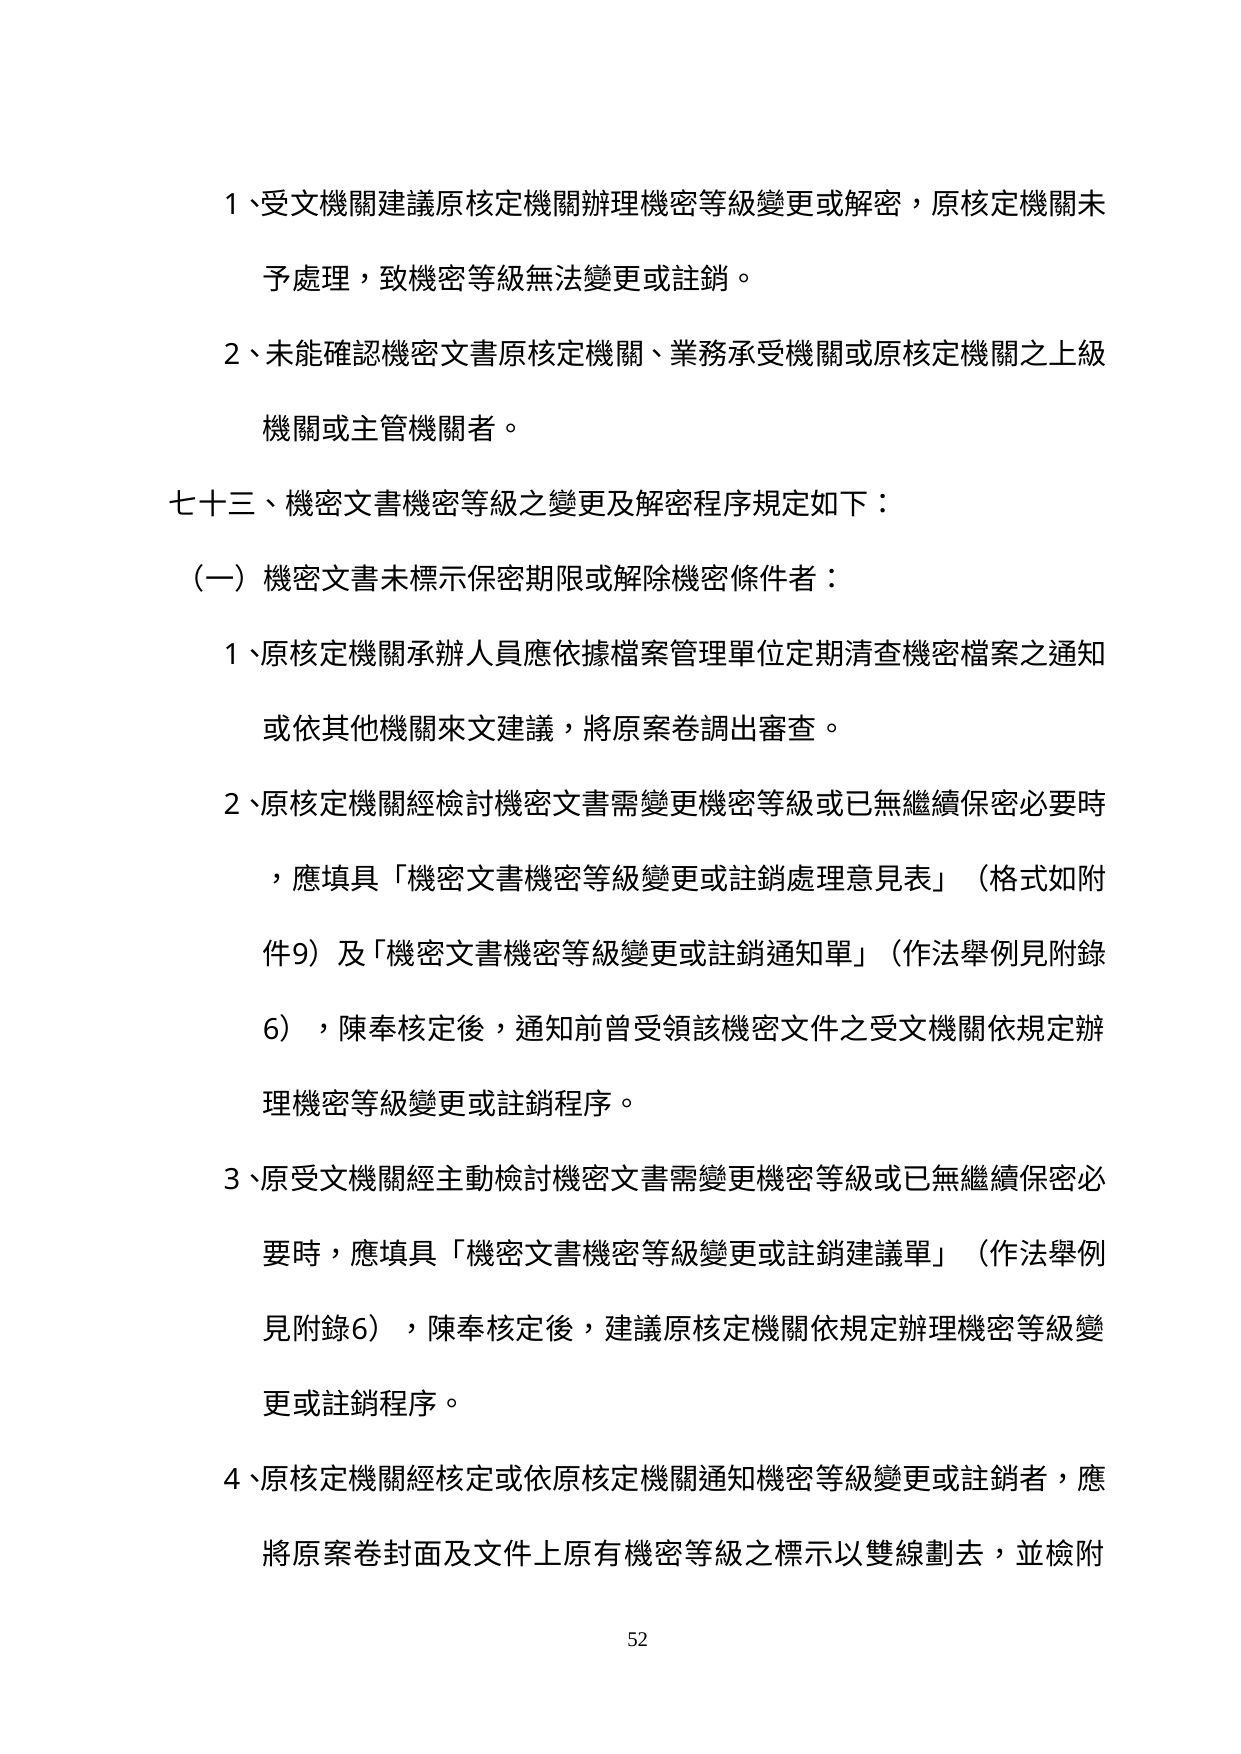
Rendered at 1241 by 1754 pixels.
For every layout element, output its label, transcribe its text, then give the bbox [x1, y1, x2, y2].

text 1、受文機關建議原核定機關辦理機密等級變更或解密，原核定機關未予處理，致機密等級無法變更或註銷。 [223, 164, 1106, 314]
text 4、原核定機關經核定或依原核定機關通知機密等級變更或註銷者，應將原案卷封面及文件上原有機密等級之標示以雙線劃去，並檢附 [223, 1439, 1106, 1589]
text （一）機密文書未標示保密期限或解除機密條件者： [176, 539, 1106, 614]
text 3、原受文機關經主動檢討機密文書需變更機密等級或已無繼續保密必要時，應填具「機密文書機密等級變更或註銷建議單」（作法舉例見附錄6），陳奉核定後，建議原核定機關依規定辦理機密等級變更或註銷程序。 [223, 1139, 1106, 1439]
text 七十三、機密文書機密等級之變更及解密程序規定如下： [169, 464, 1106, 539]
text 2、未能確認機密文書原核定機關、業務承受機關或原核定機關之上級機關或主管機關者。 [223, 314, 1106, 464]
text 1、原核定機關承辦人員應依據檔案管理單位定期清查機密檔案之通知或依其他機關來文建議，將原案卷調出審查。 [223, 614, 1106, 764]
text 2、原核定機關經檢討機密文書需變更機密等級或已無繼續保密必要時，應填具「機密文書機密等級變更或註銷處理意見表」（格式如附件9）及「機密文書機密等級變更或註銷通知單」（作法舉例見附錄6），陳奉核定後，通知前曾受領該機密文件之受文機關依規定辦理機密等級變更或註銷程序。 [223, 764, 1106, 1139]
